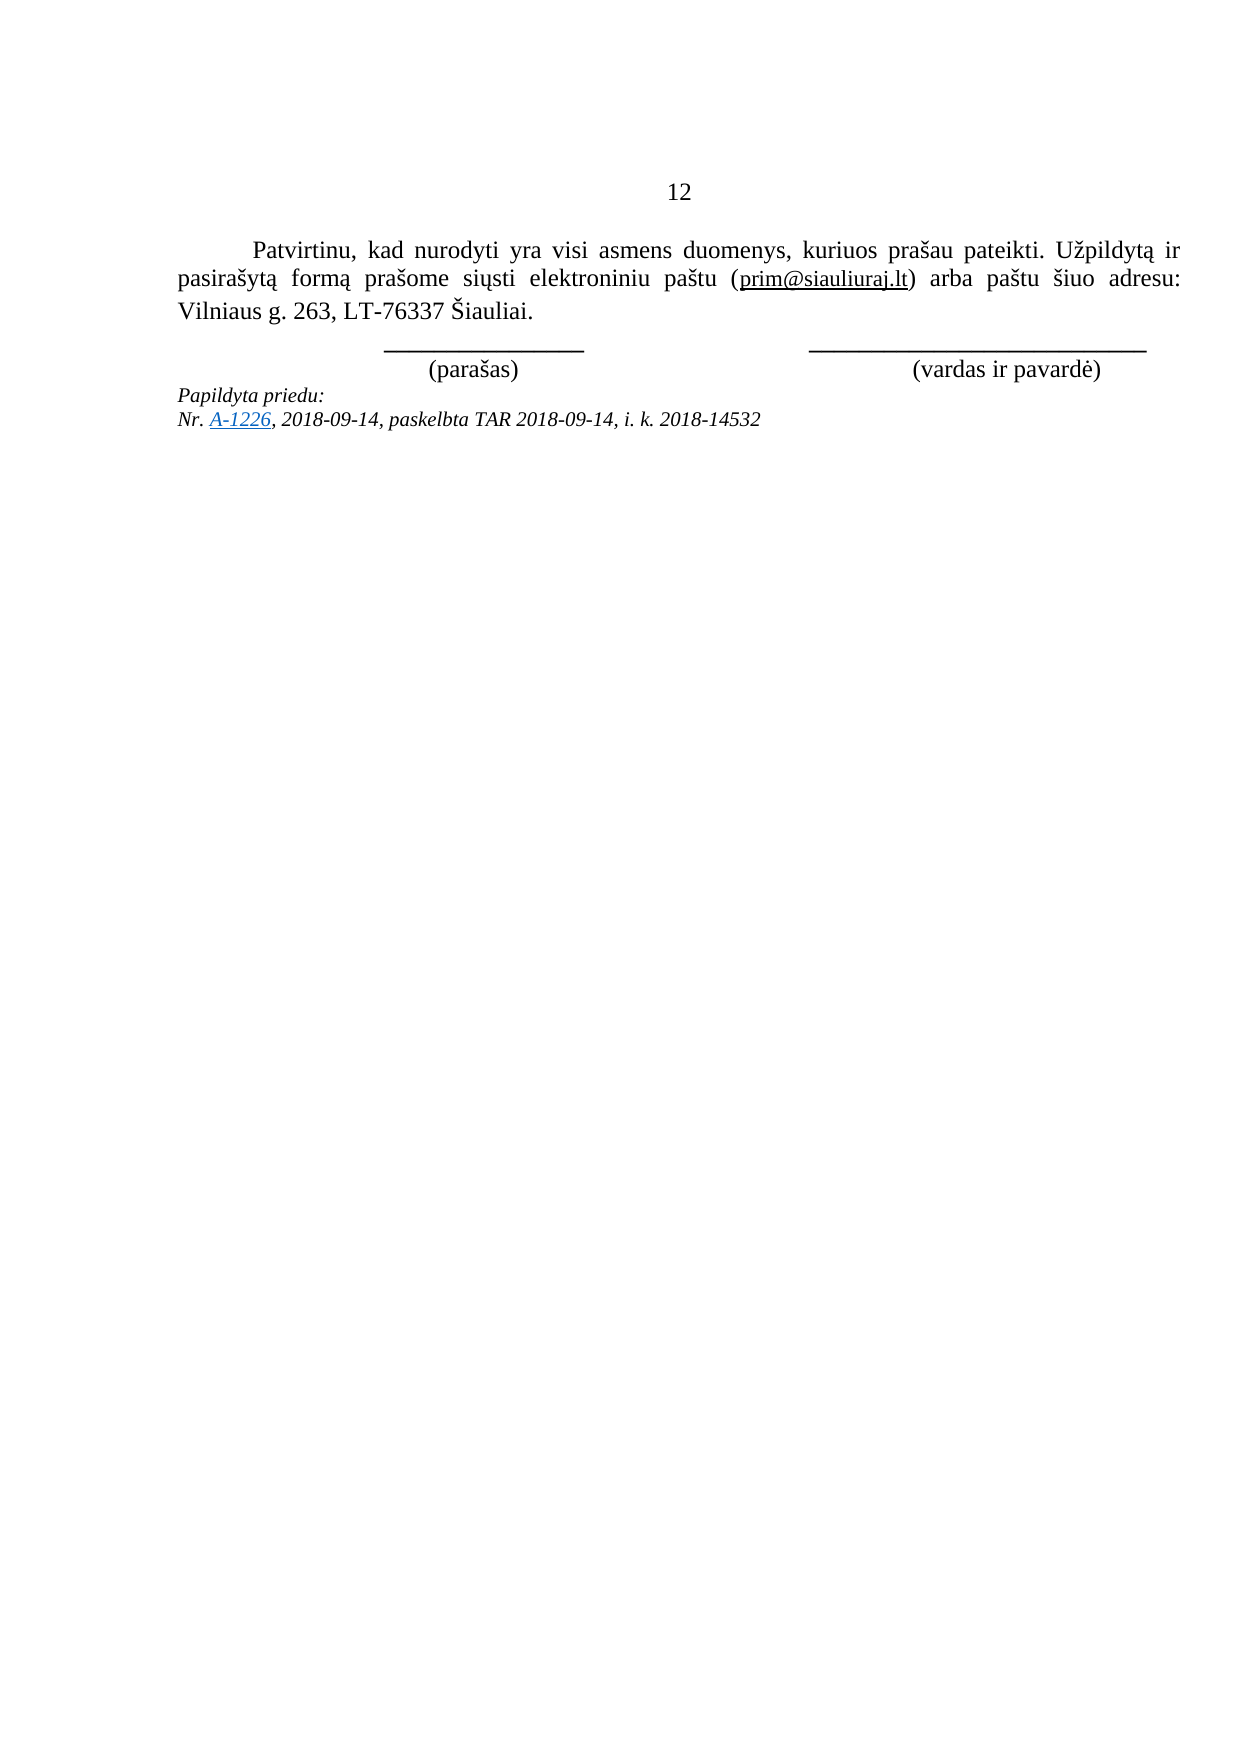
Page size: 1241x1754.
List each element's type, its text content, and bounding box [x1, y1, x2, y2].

text ________________ ___________________________ [177, 326, 1181, 354]
text (parašas) (vardas ir pavardė) [177, 354, 1181, 383]
text Patvirtinu, kad nurodyti yra visi asmens duomenys, kuriuos prašau pateikti. Užpildytą ir pasirašytą formą prašome siųsti elektroniniu paštu (prim@siauliuraj.lt) arba paštu šiuo adresu: Vilniaus g. 263, LT-76337 Šiauliai. [177, 235, 1181, 326]
text Nr. A-1226, 2018-09-14, paskelbta TAR 2018-09-14, i. k. 2018-14532 [177, 407, 1181, 431]
text Papildyta priedu: [177, 383, 1181, 407]
